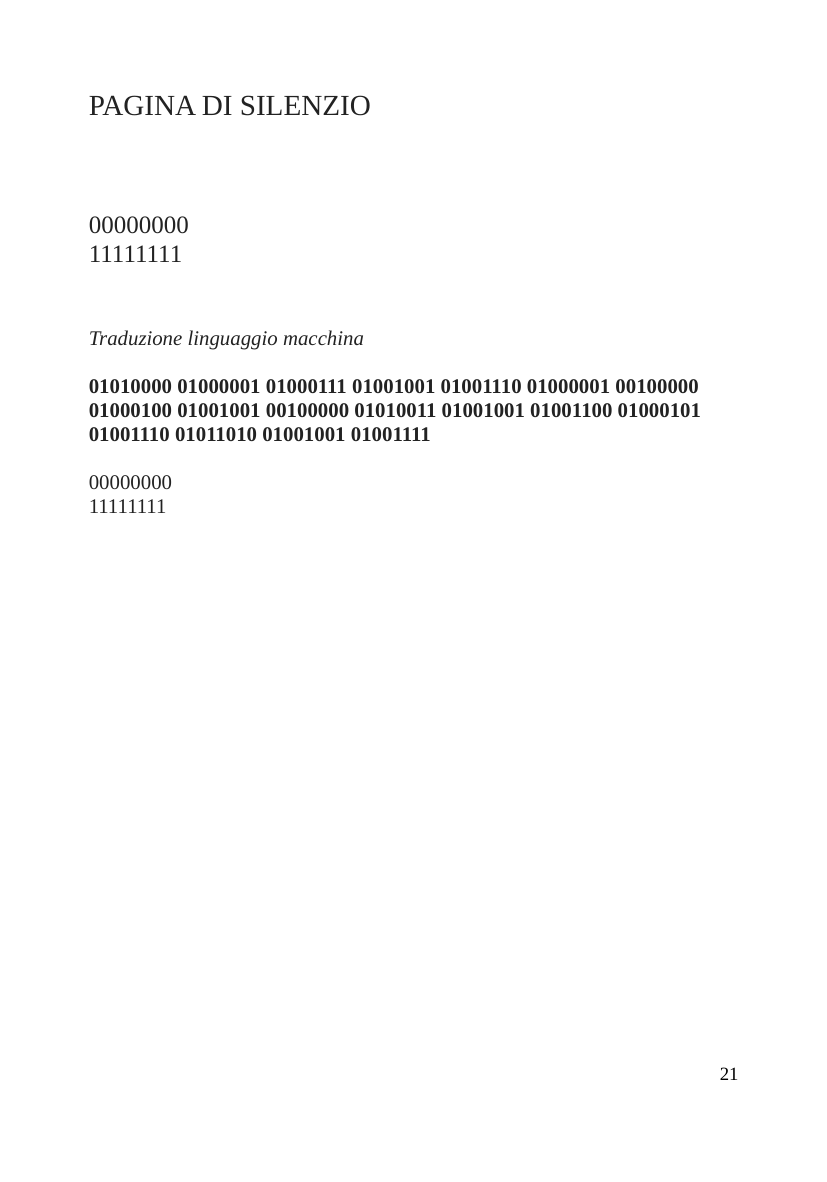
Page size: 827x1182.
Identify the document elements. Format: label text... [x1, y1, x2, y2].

text Traduzione linguaggio macchina [88, 326, 738, 350]
text 00000000 [88, 470, 738, 494]
text 00000000 [88, 211, 738, 239]
text 01010000 01000001 01000111 01001001 01001110 01000001 00100000 01000100 01001001 00100000 01010011 01001001 01001100 01000101 01001110 01011010 01001001 01001111 [88, 374, 738, 446]
text 11111111 [88, 239, 738, 268]
text 11111111 [88, 494, 738, 518]
text PAGINA DI SILENZIO [88, 88, 738, 122]
